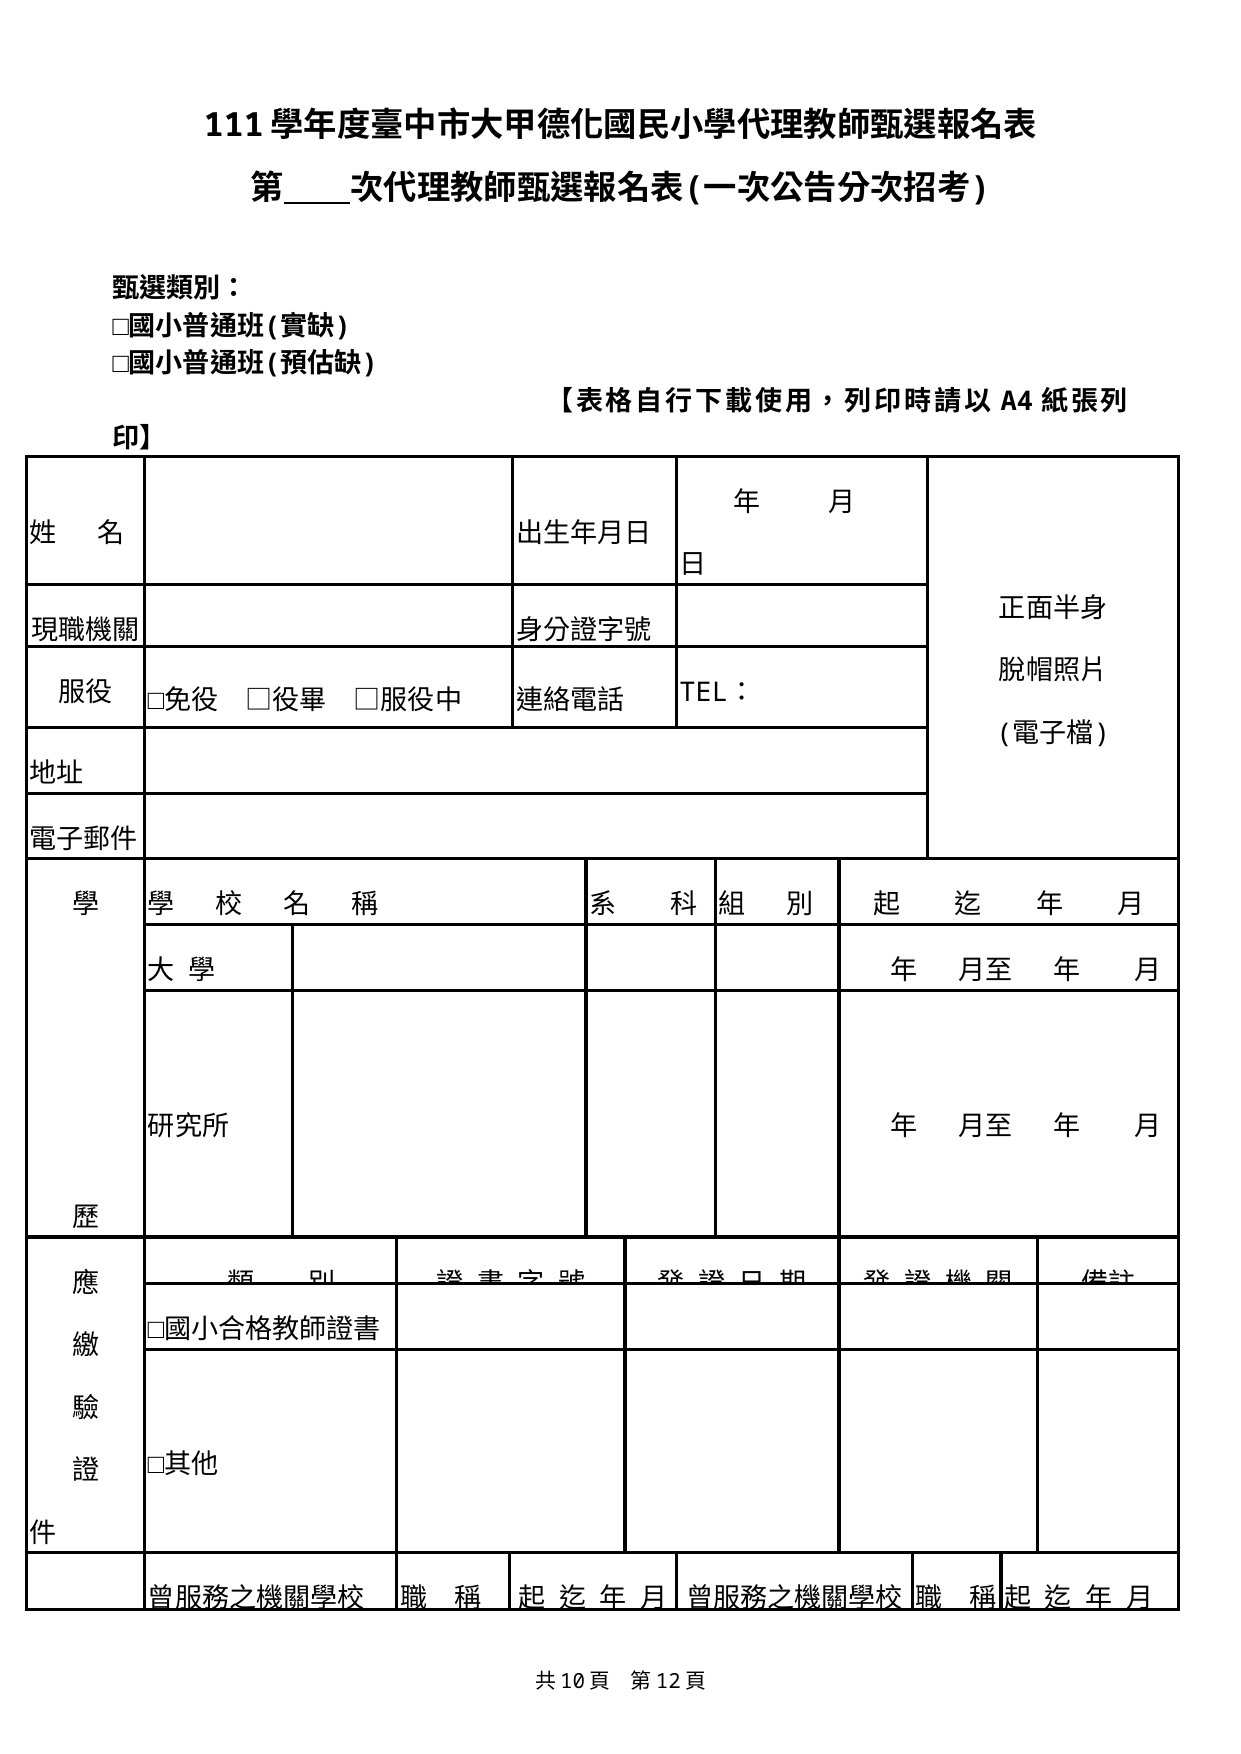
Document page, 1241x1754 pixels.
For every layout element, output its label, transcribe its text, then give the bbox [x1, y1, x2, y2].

table_header 年 月 日 [678, 458, 926, 583]
table_cell [717, 926, 837, 988]
table_cell [146, 729, 926, 792]
table_cell 發 證 日 期 [627, 1239, 837, 1282]
table_cell [588, 992, 714, 1235]
table_cell 研究所 [146, 992, 291, 1235]
table_cell [398, 1351, 623, 1551]
table_cell [1039, 1285, 1177, 1348]
table_cell [294, 926, 584, 988]
table_cell 年 月至 年 月 [841, 992, 1177, 1235]
table_cell □免役 □役畢 □服役中 [146, 648, 511, 726]
table_cell [841, 1351, 1036, 1551]
table_cell [841, 1285, 1036, 1348]
table_cell 學 校 名 稱 [146, 860, 584, 923]
table_cell 身分證字號 [514, 586, 675, 645]
table_cell □其他 [146, 1351, 395, 1551]
table_cell TEL： 手機： [678, 648, 926, 726]
table_cell 大 學 [146, 926, 291, 988]
table_cell 年 月至 年 月 [841, 926, 1177, 988]
table_cell [717, 992, 837, 1235]
table_cell [28, 1554, 143, 1608]
text 第 次代理教師甄選報名表(一次公告分次招考) [112, 143, 1128, 206]
table_header 出生年月日 [514, 458, 675, 583]
table_cell 證 書 字 號 [398, 1239, 623, 1282]
table_cell 電子郵件 [28, 795, 143, 857]
table_cell [146, 586, 511, 645]
table_cell 系 科 [588, 860, 714, 923]
table_cell [627, 1285, 837, 1348]
table_cell [146, 795, 926, 857]
text 甄選類別： [112, 268, 1128, 305]
table_cell 曾服務之機關學校 [146, 1554, 395, 1608]
table_cell □國小合格教師證書 [146, 1285, 395, 1348]
table_header 姓 名 [28, 458, 143, 583]
table_cell [627, 1351, 837, 1551]
table_cell 起 迄 年 月 [841, 860, 1177, 923]
text 111學年度臺中市大甲德化國民小學代理教師甄選報名表 [112, 81, 1128, 143]
table_cell 發 證 機 關 [841, 1239, 1036, 1282]
table_cell 職 稱 [398, 1554, 508, 1608]
table_cell 組 別 [717, 860, 837, 923]
table_cell 備註 [1039, 1239, 1177, 1282]
table_cell 地址 [28, 729, 143, 792]
table_cell 起 迄 年 月 [511, 1554, 675, 1608]
table_cell [294, 992, 584, 1235]
table_cell 職 稱 [914, 1554, 999, 1608]
table_header [146, 458, 511, 583]
table_cell 現職機關學校 [28, 586, 143, 645]
text □國小普通班(預估缺) [112, 343, 1128, 380]
text □國小普通班(實缺) [112, 305, 1128, 343]
table_cell [398, 1285, 623, 1348]
table_cell 學 歷 [28, 860, 143, 1235]
table_cell 連絡電話 [514, 648, 675, 726]
table_cell 應 繳 驗 證 件 [28, 1239, 143, 1551]
table_cell [588, 926, 714, 988]
text 【表格自行下載使用，列印時請以A4紙張列印】 [112, 380, 1128, 455]
table_cell 曾服務之機關學校 [678, 1554, 911, 1608]
table_cell [678, 586, 926, 645]
table_header 正面半身 脫帽照片 (電子檔) [929, 458, 1177, 857]
table_cell [1039, 1351, 1177, 1551]
table_cell 起 迄 年 月 [1003, 1554, 1177, 1608]
table_cell 類 別 [146, 1239, 395, 1282]
table_cell 服役 情形 [28, 648, 143, 726]
